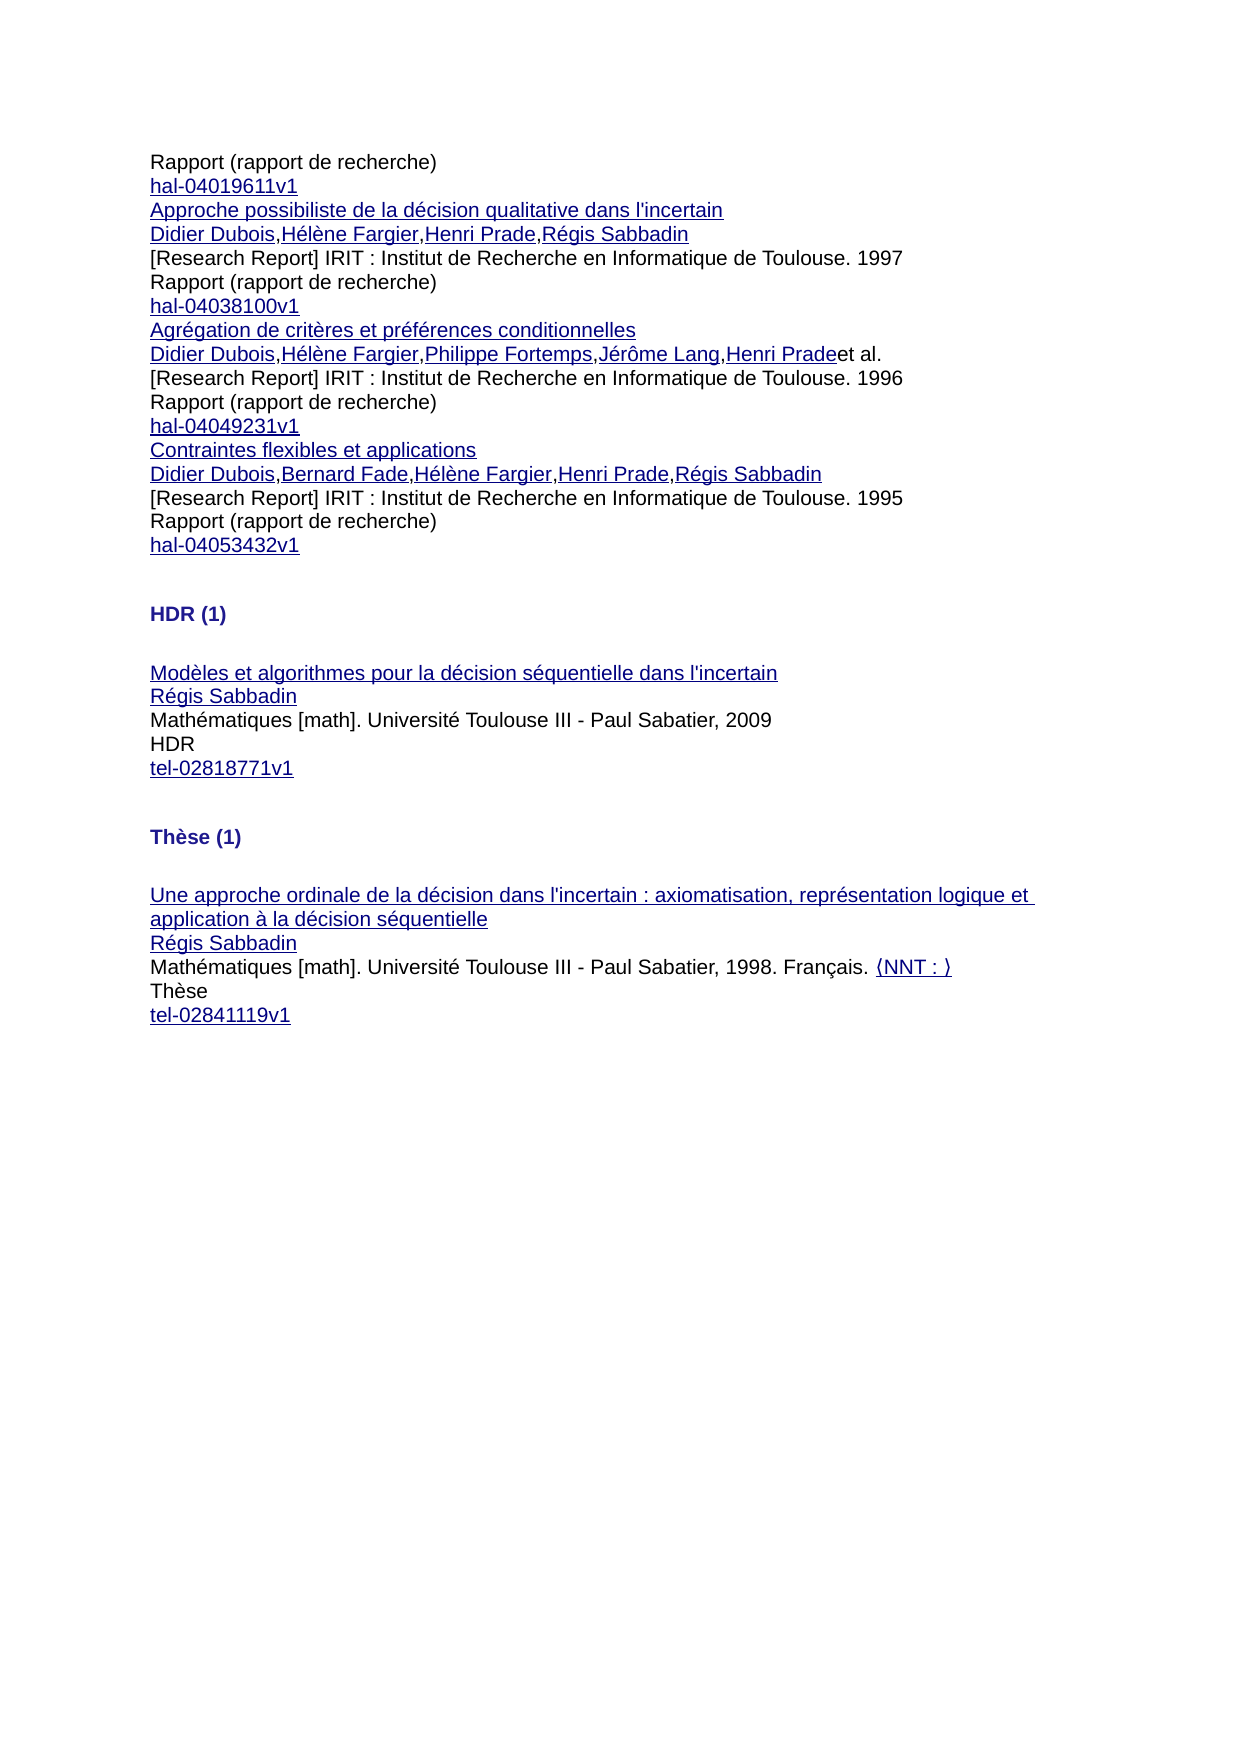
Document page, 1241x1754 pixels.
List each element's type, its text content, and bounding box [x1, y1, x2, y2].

subtitle Thèse (1) [150, 825, 1090, 849]
table_header Modèles et algorithmes pour la décision séquentielle dans l'incertain Régis Sabbadin Mathématiques [math]. Université Toulouse III - Paul Sabatier, 2009 HDR tel-02818771v1 [150, 660, 1090, 780]
table_cell Agrégation de critères et préférences conditionnelles Didier Dubois,Hélène Fargier,Philippe Fortemps,Jérôme Lang,Henri Pradeet al. [Research Report] IRIT : Institut de Recherche en Informatique de Toulouse. 1996 Rapport (rapport de recherche) hal-04049231v1 [150, 318, 1090, 437]
table_cell Rapport (rapport de recherche) hal-04019611v1 [150, 150, 1090, 198]
table_cell Approche possibiliste de la décision qualitative dans l'incertain Didier Dubois,Hélène Fargier,Henri Prade,Régis Sabbadin [Research Report] IRIT : Institut de Recherche en Informatique de Toulouse. 1997 Rapport (rapport de recherche) hal-04038100v1 [150, 198, 1090, 318]
table_cell Contraintes flexibles et applications Didier Dubois,Bernard Fade,Hélène Fargier,Henri Prade,Régis Sabbadin [Research Report] IRIT : Institut de Recherche en Informatique de Toulouse. 1995 Rapport (rapport de recherche) hal-04053432v1 [150, 438, 1090, 557]
table_header Une approche ordinale de la décision dans l'incertain : axiomatisation, représentation logique et application à la décision séquentielle Régis Sabbadin Mathématiques [math]. Université Toulouse III - Paul Sabatier, 1998. Français. ⟨NNT : ⟩ Thèse tel-02841119v1 [150, 883, 1090, 1027]
subtitle HDR (1) [150, 602, 1090, 626]
